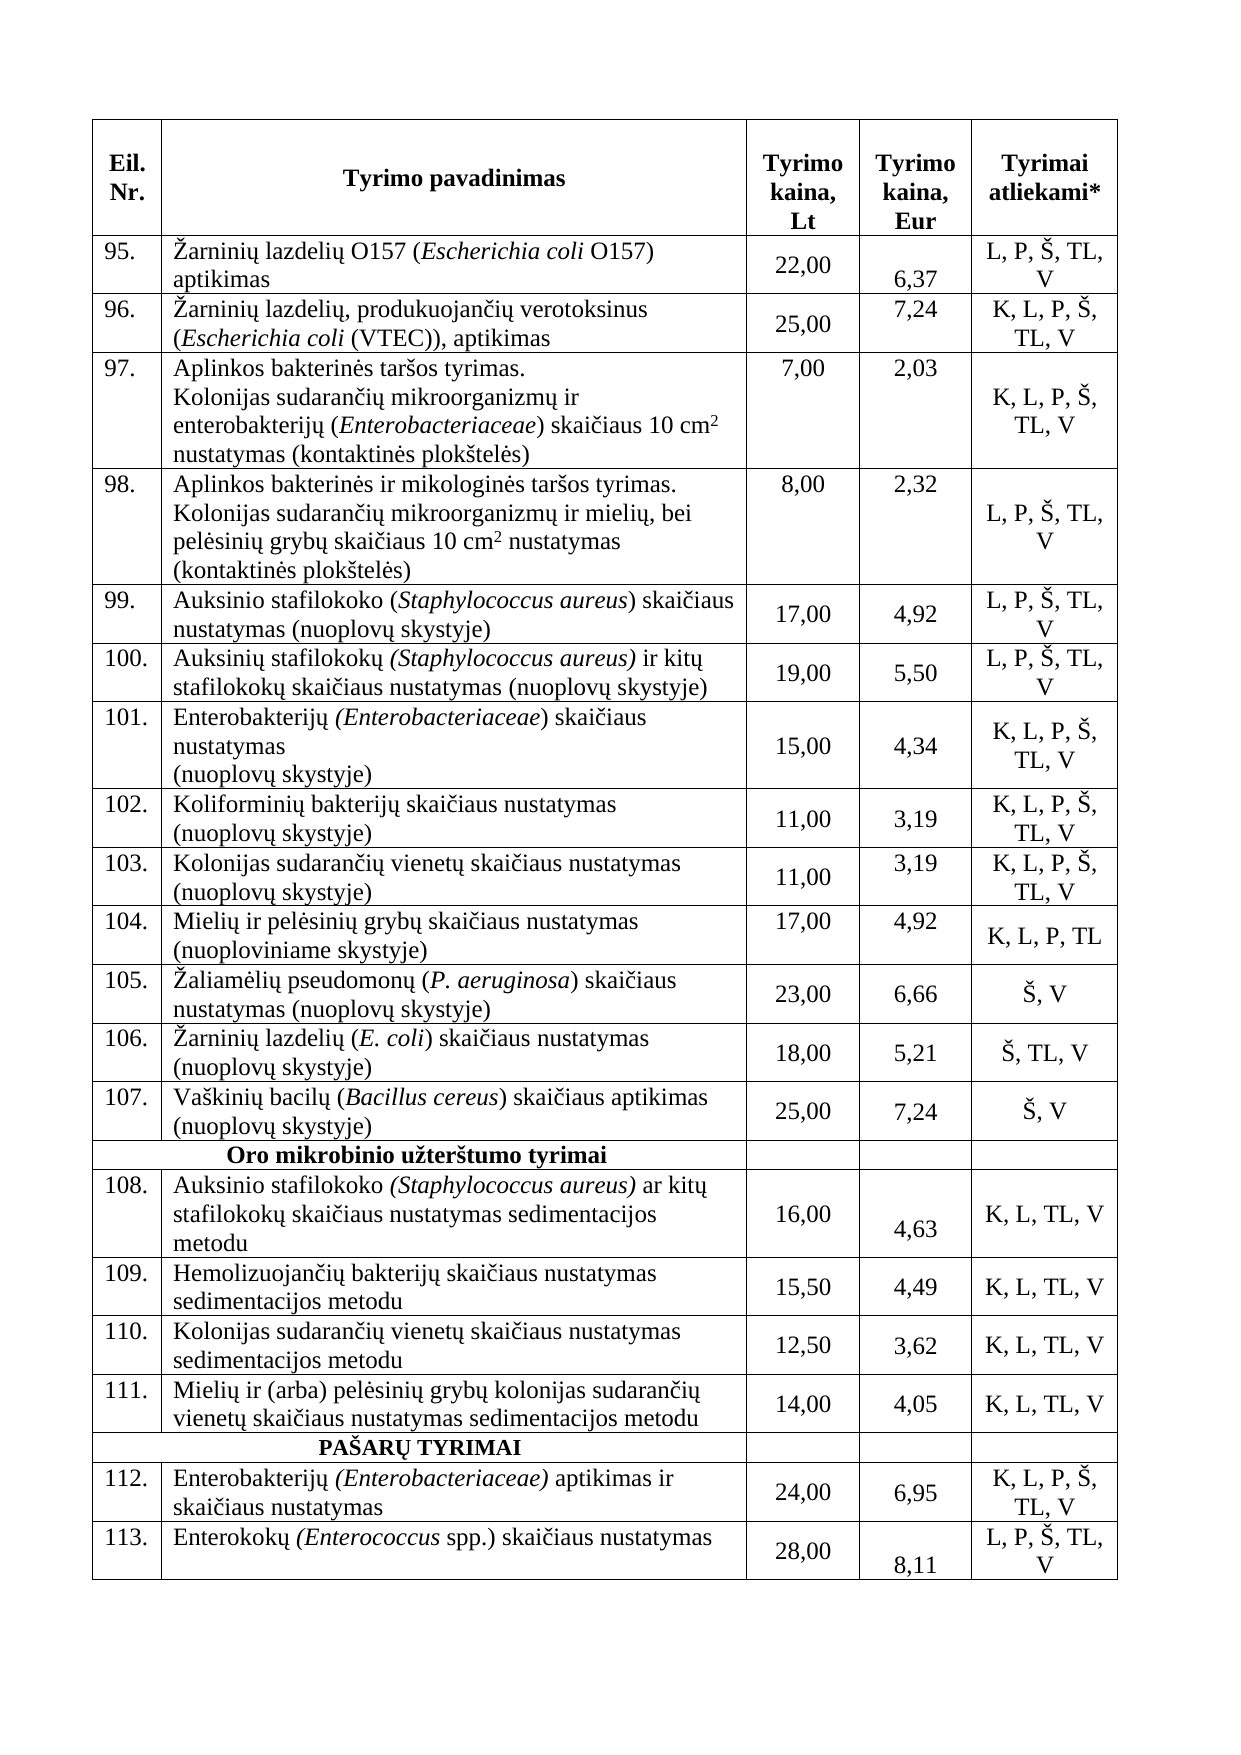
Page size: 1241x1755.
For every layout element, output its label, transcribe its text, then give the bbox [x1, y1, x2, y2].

table_cell Aplinkos bakterinės ir mikologinės taršos tyrimas. Kolonijas sudarančių mikroorganizmų ir mielių, bei pelėsinių grybų skaičiaus 10 cm2 nustatymas (kontaktinės plokštelės) [162, 469, 746, 584]
table_cell Mielių ir pelėsinių grybų skaičiaus nustatymas (nuoploviniame skystyje) [162, 906, 746, 964]
table_cell Kolonijas sudarančių vienetų skaičiaus nustatymas sedimentacijos metodu [162, 1316, 746, 1374]
table_cell Enterobakterijų (Enterobacteriaceae) skaičiaus nustatymas (nuoplovų skystyje) [162, 702, 746, 788]
table_cell K, L, TL, V [972, 1316, 1117, 1374]
table_cell Vaškinių bacilų (Bacillus cereus) skaičiaus aptikimas (nuoplovų skystyje) [162, 1082, 746, 1139]
table_cell 16,00 [747, 1170, 859, 1257]
table_cell 15,00 [747, 702, 859, 788]
table_header Eil. Nr. [93, 120, 161, 235]
table_cell Auksinių stafilokokų (Staphylococcus aureus) ir kitų stafilokokų skaičiaus nustatymas (nuoplovų skystyje) [162, 644, 746, 701]
table_header Tyrimai atliekami* [972, 120, 1117, 235]
table_cell L, P, Š, TL, V [972, 585, 1117, 642]
table_cell 4,63 [860, 1170, 971, 1257]
table_cell K, L, P, TL [972, 906, 1117, 964]
table_cell 112. [93, 1463, 161, 1521]
table_cell 6,95 [860, 1463, 971, 1521]
table_cell 95. [93, 236, 161, 293]
table_cell 25,00 [747, 294, 859, 352]
table_cell 24,00 [747, 1463, 859, 1521]
table_cell L, P, Š, TL, V [972, 1522, 1117, 1579]
table_cell K, L, TL, V [972, 1258, 1117, 1315]
table_cell 5,21 [860, 1024, 971, 1081]
table_cell 28,00 [747, 1522, 859, 1579]
table_cell 104. [93, 906, 161, 964]
table_cell [747, 1433, 859, 1462]
table_cell Žarninių lazdelių, produkuojančių verotoksinus (Escherichia coli (VTEC)), aptikimas [162, 294, 746, 352]
table_cell Enterokokų (Enterococcus spp.) skaičiaus nustatymas [162, 1522, 746, 1579]
table_cell Š, V [972, 1082, 1117, 1139]
table_cell 19,00 [747, 644, 859, 701]
table_cell L, P, Š, TL, V [972, 469, 1117, 584]
table_cell 99. [93, 585, 161, 642]
table_cell 101. [93, 702, 161, 788]
table_cell L, P, Š, TL, V [972, 644, 1117, 701]
table_cell 4,34 [860, 702, 971, 788]
table_cell L, P, Š, TL, V [972, 236, 1117, 293]
table_cell 8,00 [747, 469, 859, 584]
table_cell 111. [93, 1375, 161, 1432]
table_cell Žaliamėlių pseudomonų (P. aeruginosa) skaičiaus nustatymas (nuoplovų skystyje) [162, 965, 746, 1022]
table_cell 109. [93, 1258, 161, 1315]
table_header Tyrimo kaina, Eur [860, 120, 971, 235]
table_cell Kolonijas sudarančių vienetų skaičiaus nustatymas (nuoplovų skystyje) [162, 848, 746, 905]
table_cell 105. [93, 965, 161, 1022]
table_cell K, L, P, Š, TL, V [972, 1463, 1117, 1521]
table_cell 8,11 [860, 1522, 971, 1579]
table_cell 15,50 [747, 1258, 859, 1315]
table_cell K, L, TL, V [972, 1375, 1117, 1432]
table_cell 17,00 [747, 585, 859, 642]
table_cell 96. [93, 294, 161, 352]
table_cell 2,32 [860, 469, 971, 584]
table_cell K, L, P, Š, TL, V [972, 353, 1117, 468]
table_cell 4,92 [860, 585, 971, 642]
table_cell Aplinkos bakterinės taršos tyrimas. Kolonijas sudarančių mikroorganizmų ir enterobakterijų (Enterobacteriaceae) skaičiaus 10 cm2 nustatymas (kontaktinės plokštelės) [162, 353, 746, 468]
table_cell 3,62 [860, 1316, 971, 1374]
table_cell 113. [93, 1522, 161, 1579]
table_cell K, L, TL, V [972, 1170, 1117, 1257]
table_cell 17,00 [747, 906, 859, 964]
table_cell 2,03 [860, 353, 971, 468]
table_cell 14,00 [747, 1375, 859, 1432]
table_cell 6,37 [860, 236, 971, 293]
table_cell Žarninių lazdelių (E. coli) skaičiaus nustatymas (nuoplovų skystyje) [162, 1024, 746, 1081]
table_cell 6,66 [860, 965, 971, 1022]
table_cell 100. [93, 644, 161, 701]
table_cell Oro mikrobinio užterštumo tyrimai [93, 1141, 746, 1169]
table_cell 106. [93, 1024, 161, 1081]
table_cell 22,00 [747, 236, 859, 293]
table_cell 110. [93, 1316, 161, 1374]
table_cell [972, 1433, 1117, 1462]
table_cell 7,00 [747, 353, 859, 468]
table_cell Š, V [972, 965, 1117, 1022]
table_cell Š, TL, V [972, 1024, 1117, 1081]
table_cell Koliforminių bakterijų skaičiaus nustatymas (nuoplovų skystyje) [162, 789, 746, 847]
table_cell 102. [93, 789, 161, 847]
table_header Tyrimo kaina, Lt [747, 120, 859, 235]
table_cell 7,24 [860, 294, 971, 352]
table_cell [747, 1141, 859, 1169]
table_cell 98. [93, 469, 161, 584]
table_cell Enterobakterijų (Enterobacteriaceae) aptikimas ir skaičiaus nustatymas [162, 1463, 746, 1521]
table_cell K, L, P, Š, TL, V [972, 294, 1117, 352]
table_cell 25,00 [747, 1082, 859, 1139]
table_cell Žarninių lazdelių O157 (Escherichia coli O157) aptikimas [162, 236, 746, 293]
table_cell Auksinio stafilokoko (Staphylococcus aureus) skaičiaus nustatymas (nuoplovų skystyje) [162, 585, 746, 642]
table_cell [860, 1433, 971, 1462]
table_cell 4,92 [860, 906, 971, 964]
table_cell 3,19 [860, 848, 971, 905]
table_cell Auksinio stafilokoko (Staphylococcus aureus) ar kitų stafilokokų skaičiaus nustatymas sedimentacijos metodu [162, 1170, 746, 1257]
table_cell 12,50 [747, 1316, 859, 1374]
table_cell 108. [93, 1170, 161, 1257]
table_cell K, L, P, Š, TL, V [972, 702, 1117, 788]
table_cell 103. [93, 848, 161, 905]
table_cell 3,19 [860, 789, 971, 847]
table_cell Mielių ir (arba) pelėsinių grybų kolonijas sudarančių vienetų skaičiaus nustatymas sedimentacijos metodu [162, 1375, 746, 1432]
table_cell 7,24 [860, 1082, 971, 1139]
table_header Tyrimo pavadinimas [162, 120, 746, 235]
table_cell 97. [93, 353, 161, 468]
table_cell K, L, P, Š, TL, V [972, 789, 1117, 847]
table_cell K, L, P, Š, TL, V [972, 848, 1117, 905]
table_cell 18,00 [747, 1024, 859, 1081]
table_cell 107. [93, 1082, 161, 1139]
table_cell Hemolizuojančių bakterijų skaičiaus nustatymas sedimentacijos metodu [162, 1258, 746, 1315]
table_cell [860, 1141, 971, 1169]
table_cell 4,49 [860, 1258, 971, 1315]
table_cell 11,00 [747, 848, 859, 905]
table_cell 11,00 [747, 789, 859, 847]
table_cell 4,05 [860, 1375, 971, 1432]
table_cell 5,50 [860, 644, 971, 701]
table_cell [972, 1141, 1117, 1169]
table_cell PAŠARŲ TYRIMAI [93, 1433, 746, 1462]
table_cell 23,00 [747, 965, 859, 1022]
